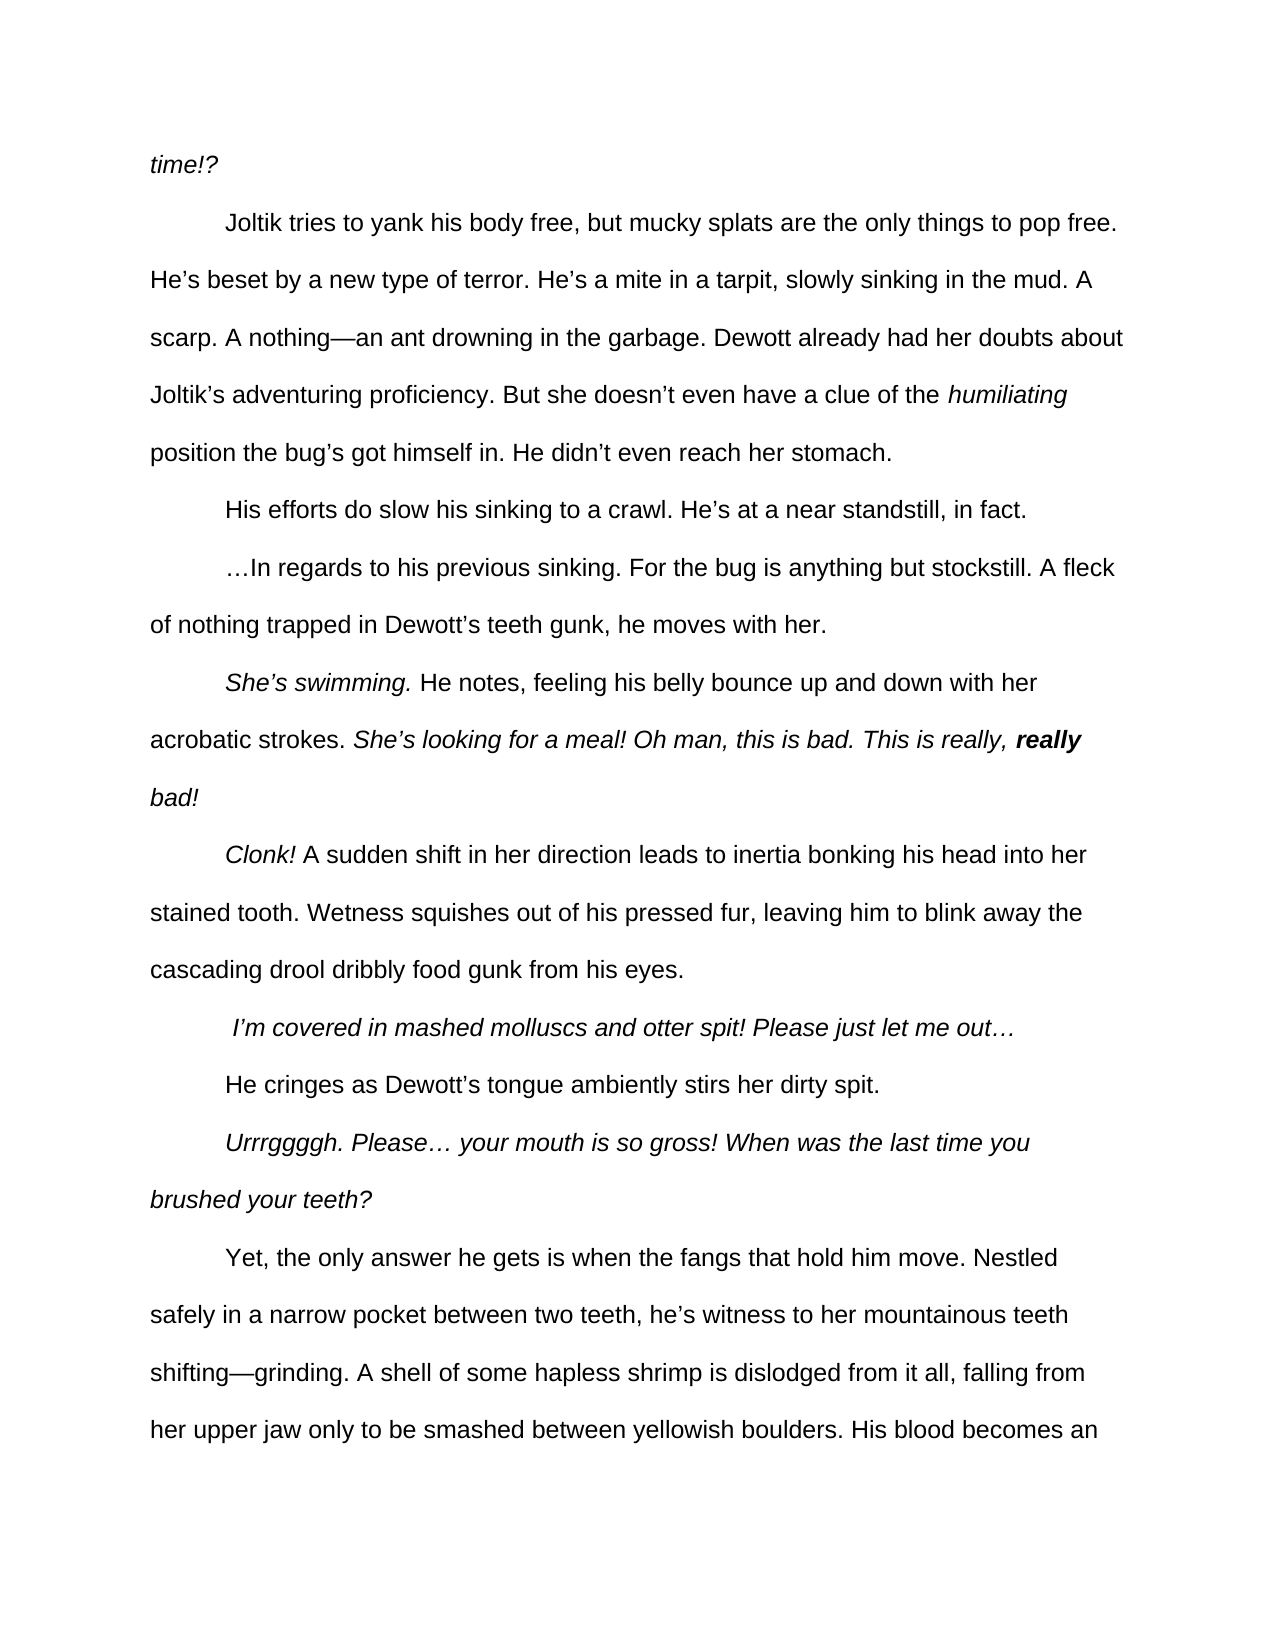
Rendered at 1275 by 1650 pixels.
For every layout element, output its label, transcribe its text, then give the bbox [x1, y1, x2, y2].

text He cringes as Dewott’s tongue ambiently stirs her dirty spit. [150, 1070, 1125, 1099]
text Clonk! A sudden shift in her direction leads to inertia bonking his head into her stained tooth. Wetness squishes out of his pressed fur, leaving him to blink away the cascading drool dribbly food gunk from his eyes. [150, 840, 1125, 984]
text She’s swimming. He notes, feeling his belly bounce up and down with her acrobatic strokes. She’s looking for a meal! Oh man, this is bad. This is really, really bad! [150, 667, 1125, 811]
text Joltik tries to yank his body free, but mucky splats are the only things to pop free. He’s beset by a new type of terror. He’s a mite in a tarpit, slowly sinking in the mud. A scarp. A nothing—an ant drowning in the garbage. Dewott already had her doubts about Joltik’s adventuring proficiency. But she doesn’t even have a clue of the humiliating position the bug’s got himself in. He didn’t even reach her stomach. [150, 207, 1125, 466]
text time!? [150, 150, 1125, 179]
text Urrrggggh. Please… your mouth is so gross! When was the last time you brushed your teeth? [150, 1127, 1125, 1214]
text …In regards to his previous sinking. For the bug is anything but stockstill. A fleck of nothing trapped in Dewott’s teeth gunk, he moves with her. [150, 552, 1125, 639]
text Yet, the only answer he gets is when the fangs that hold him move. Nestled safely in a narrow pocket between two teeth, he’s witness to her mountainous teeth shifting—grinding. A shell of some hapless shrimp is dislodged from it all, falling from her upper jaw only to be smashed between yellowish boulders. His blood becomes an [150, 1242, 1125, 1444]
text I’m covered in mashed molluscs and otter spit! Please just let me out… [150, 1012, 1125, 1041]
text His efforts do slow his sinking to a crawl. He’s at a near standstill, in fact. [150, 495, 1125, 524]
